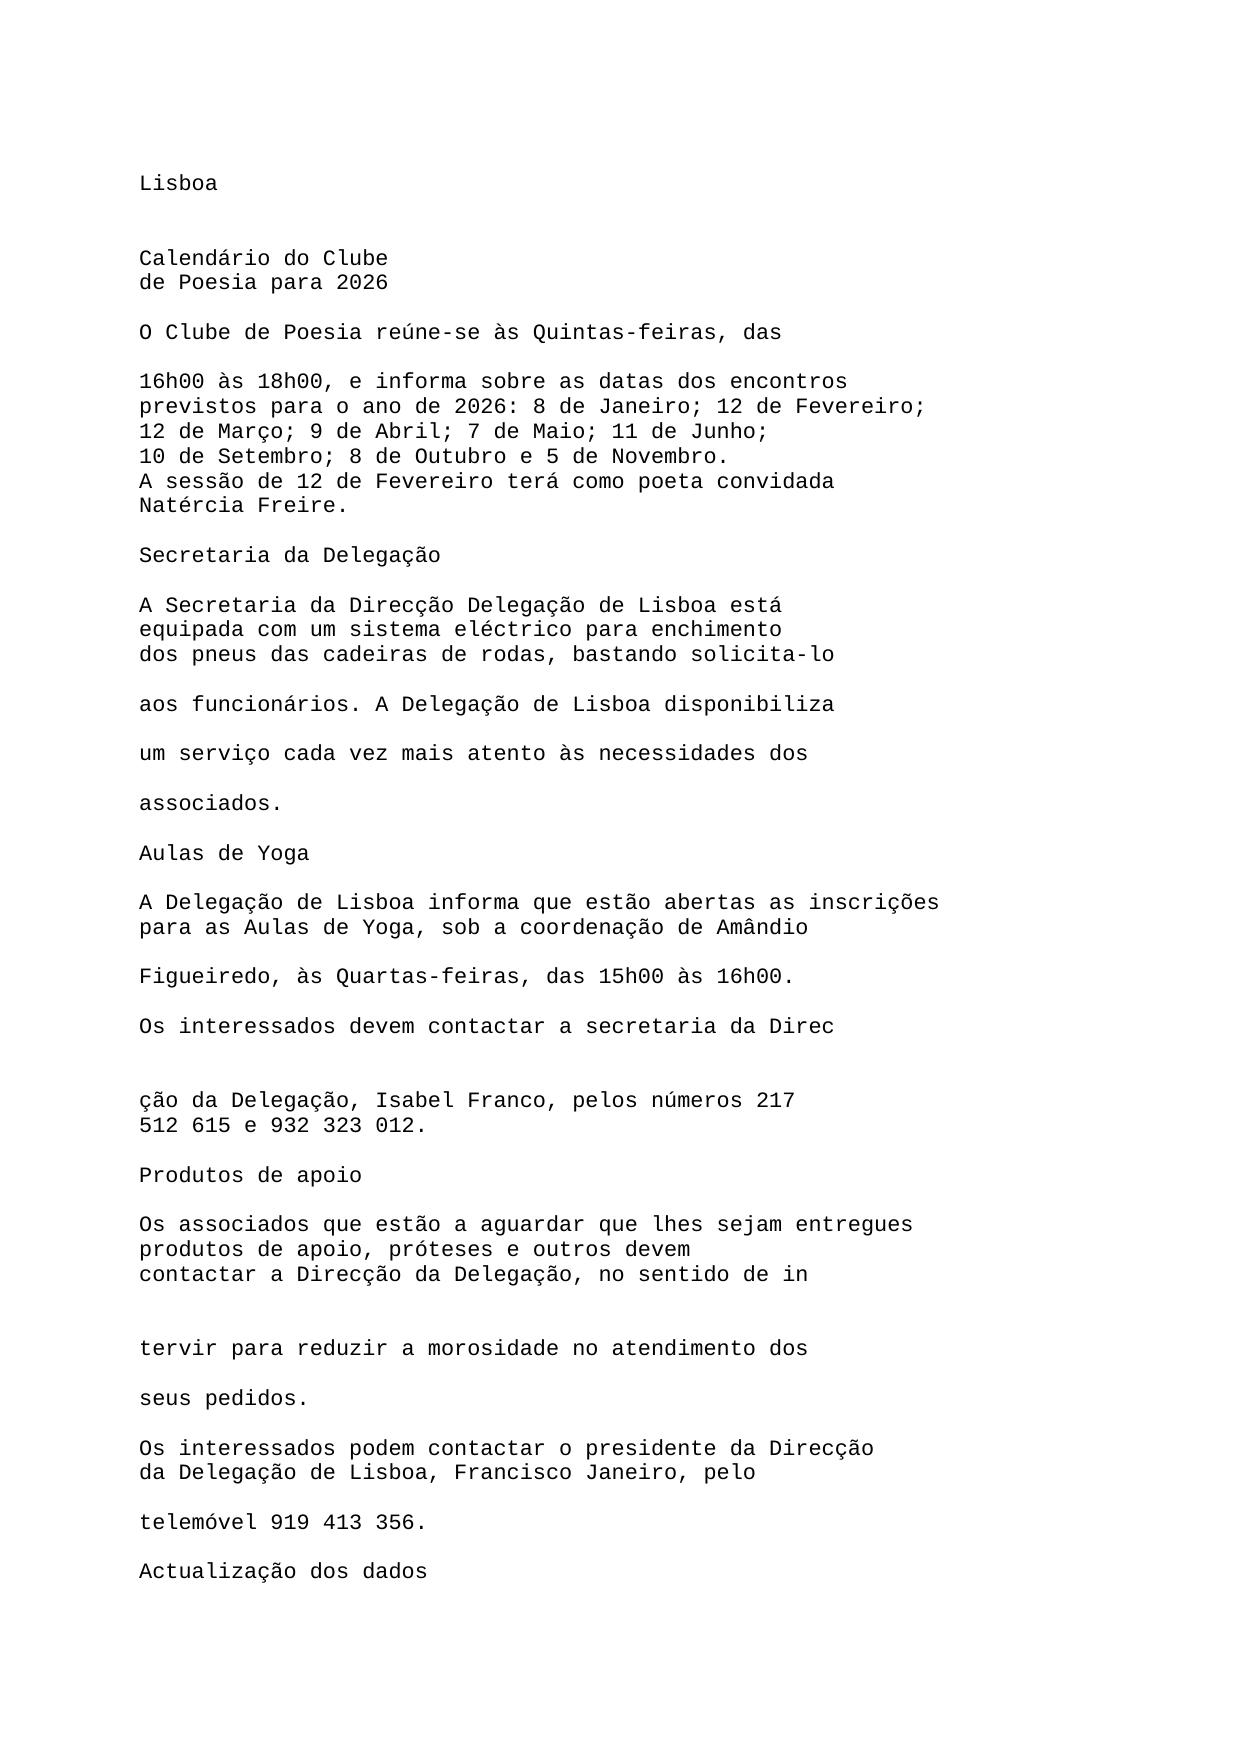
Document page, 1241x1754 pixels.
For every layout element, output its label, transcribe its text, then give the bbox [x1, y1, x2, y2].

text Figueiredo, às Quartas-feiras, das 15h00 às 16h00. [139, 966, 1101, 991]
text equipada com um sistema eléctrico para enchimento [139, 619, 1101, 643]
text Lisboa [139, 172, 1101, 197]
text um serviço cada vez mais atento às necessidades dos [139, 743, 1101, 767]
text Produtos de apoio [139, 1164, 1101, 1189]
text 10 de Setembro; 8 de Outubro e 5 de Novembro. [139, 445, 1101, 470]
text Natércia Freire. [139, 495, 1101, 519]
text de Poesia para 2026 [139, 272, 1101, 296]
text A Secretaria da Direcção Delegação de Lisboa está [139, 594, 1101, 619]
text seus pedidos. [139, 1387, 1101, 1412]
text associados. [139, 792, 1101, 817]
text Os associados que estão a aguardar que lhes sejam entregues [139, 1214, 1101, 1238]
text Secretaria da Delegação [139, 544, 1101, 569]
text previstos para o ano de 2026: 8 de Janeiro; 12 de Fevereiro; [139, 396, 1101, 420]
text tervir para reduzir a morosidade no atendimento dos [139, 1338, 1101, 1362]
text A Delegação de Lisboa informa que estão abertas as inscrições [139, 891, 1101, 916]
text Actualização dos dados [139, 1561, 1101, 1586]
text A sessão de 12 de Fevereiro terá como poeta convidada [139, 470, 1101, 495]
text telemóvel 919 413 356. [139, 1511, 1101, 1536]
text aos funcionários. A Delegação de Lisboa disponibiliza [139, 693, 1101, 718]
text contactar a Direcção da Delegação, no sentido de in [139, 1263, 1101, 1288]
text ção da Delegação, Isabel Franco, pelos números 217 [139, 1090, 1101, 1114]
text da Delegação de Lisboa, Francisco Janeiro, pelo [139, 1462, 1101, 1486]
text dos pneus das cadeiras de rodas, bastando solicita-lo [139, 643, 1101, 668]
text Calendário do Clube [139, 247, 1101, 272]
text 16h00 às 18h00, e informa sobre as datas dos encontros [139, 371, 1101, 396]
text Os interessados podem contactar o presidente da Direcção [139, 1437, 1101, 1462]
text O Clube de Poesia reúne-se às Quintas-feiras, das [139, 321, 1101, 346]
text para as Aulas de Yoga, sob a coordenação de Amândio [139, 916, 1101, 941]
text produtos de apoio, próteses e outros devem [139, 1238, 1101, 1263]
text Aulas de Yoga [139, 842, 1101, 867]
text 512 615 e 932 323 012. [139, 1114, 1101, 1139]
text Os interessados devem contactar a secretaria da Direc [139, 1015, 1101, 1040]
text 12 de Março; 9 de Abril; 7 de Maio; 11 de Junho; [139, 420, 1101, 445]
